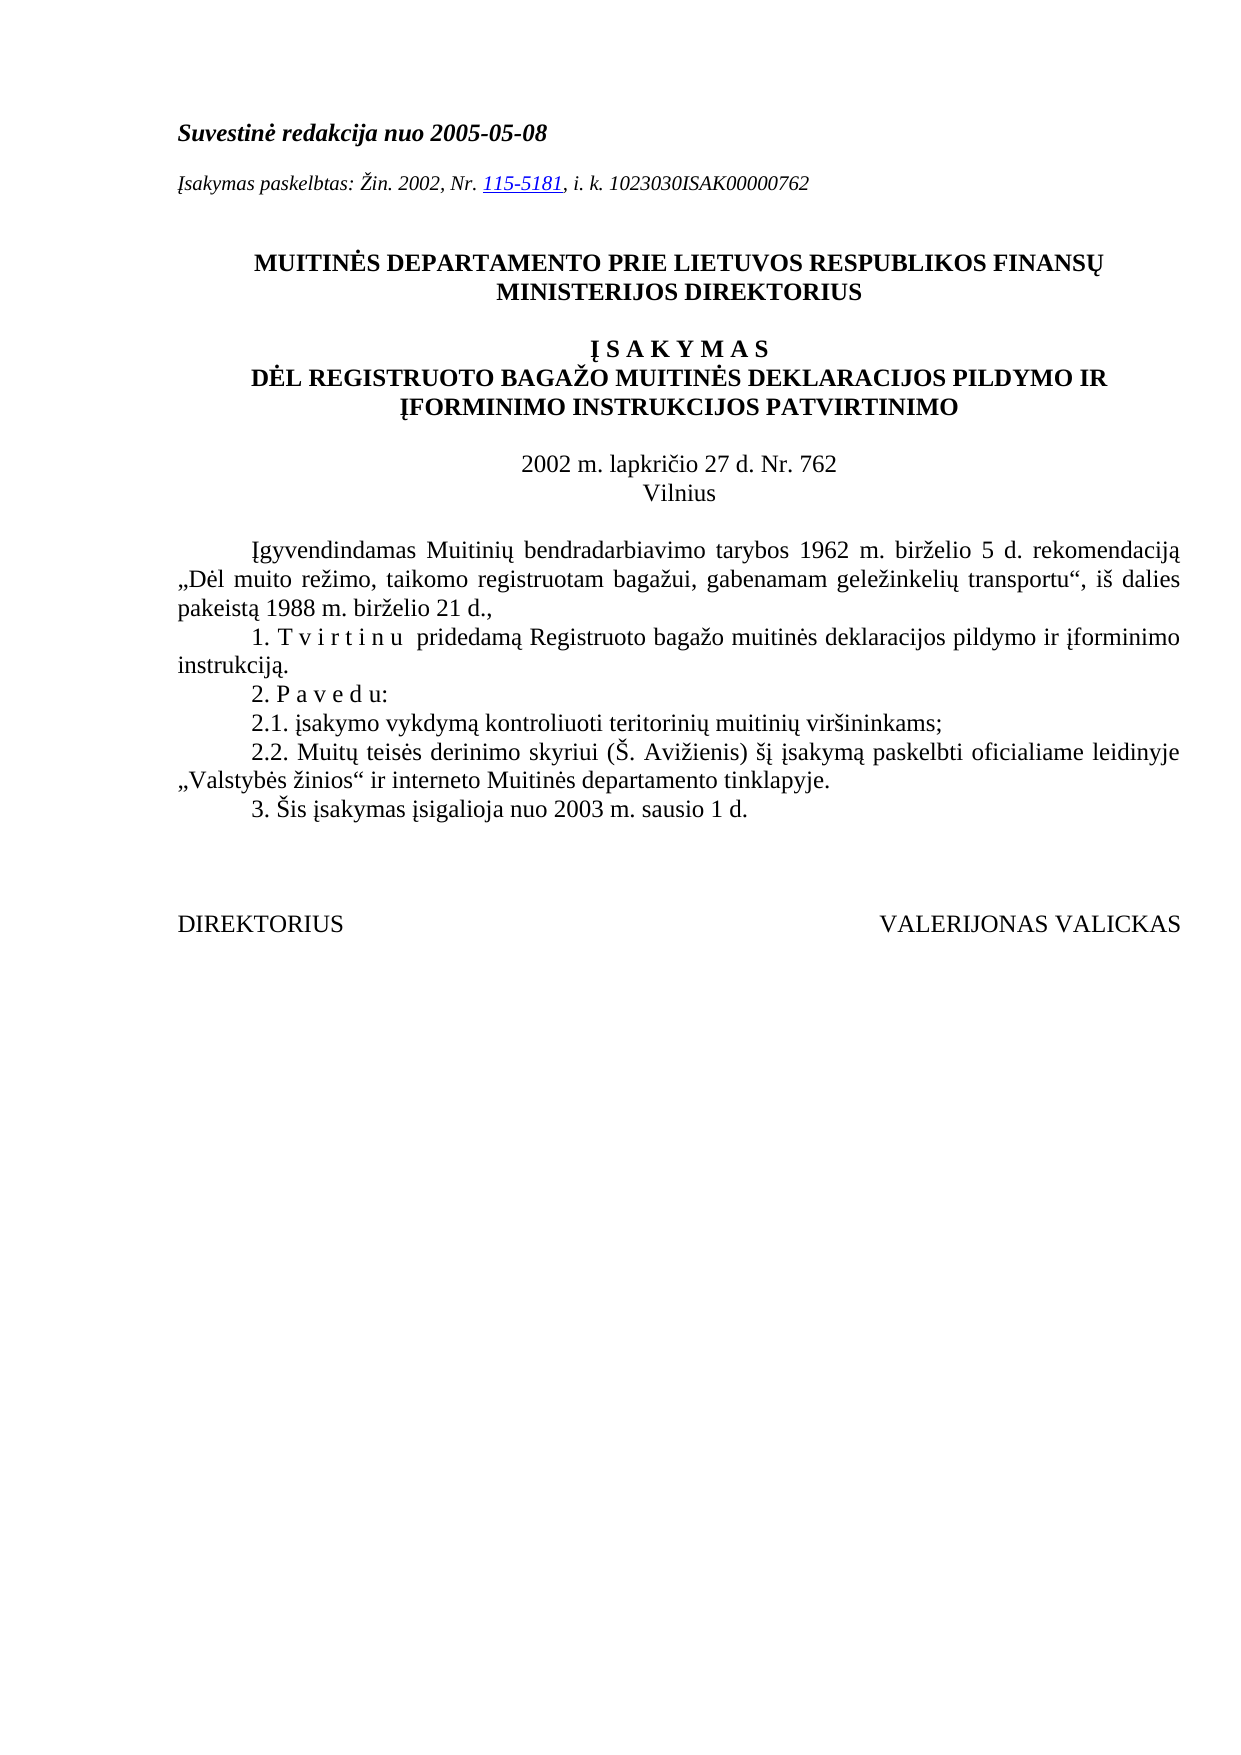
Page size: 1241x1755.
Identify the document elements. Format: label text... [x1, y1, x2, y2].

text Įsakymas paskelbtas: Žin. 2002, Nr. 115-5181, i. k. 1023030ISAK00000762 [177, 171, 1181, 195]
text 2. Pavedu: [177, 679, 1181, 708]
text DIREKTORIUS VALERIJONAS VALICKAS [177, 909, 1181, 938]
text 3. Šis įsakymas įsigalioja nuo 2003 m. sausio 1 d. [177, 794, 1181, 823]
text Įgyvendindamas Muitinių bendradarbiavimo tarybos 1962 m. birželio 5 d. rekomendaciją „Dėl muito režimo, taikomo registruotam bagažui, gabenamam geležinkelių transportu“, iš dalies pakeistą 1988 m. birželio 21 d., [177, 535, 1181, 622]
text 2.1. įsakymo vykdymą kontroliuoti teritorinių muitinių viršininkams; [177, 708, 1181, 737]
text 2002 m. lapkričio 27 d. Nr. 762 [177, 449, 1181, 478]
text 2.2. Muitų teisės derinimo skyriui (Š. Avižienis) šį įsakymą paskelbti oficialiame leidinyje „Valstybės žinios“ ir interneto Muitinės departamento tinklapyje. [177, 737, 1181, 794]
text DĖL REGISTRUOTO BAGAŽO MUITINĖS DEKLARACIJOS PILDYMO IR ĮFORMINIMO INSTRUKCIJOS PATVIRTINIMO [177, 363, 1181, 420]
text Vilnius [177, 478, 1181, 507]
text Suvestinė redakcija nuo 2005-05-08 [177, 118, 1181, 147]
text 1. Tvirtinu pridedamą Registruoto bagažo muitinės deklaracijos pildymo ir įforminimo instrukciją. [177, 622, 1181, 679]
text Į S A K Y M A S [177, 334, 1181, 363]
text MUITINĖS DEPARTAMENTO PRIE LIETUVOS RESPUBLIKOS FINANSŲ MINISTERIJOS DIREKTORIUS [177, 248, 1181, 305]
